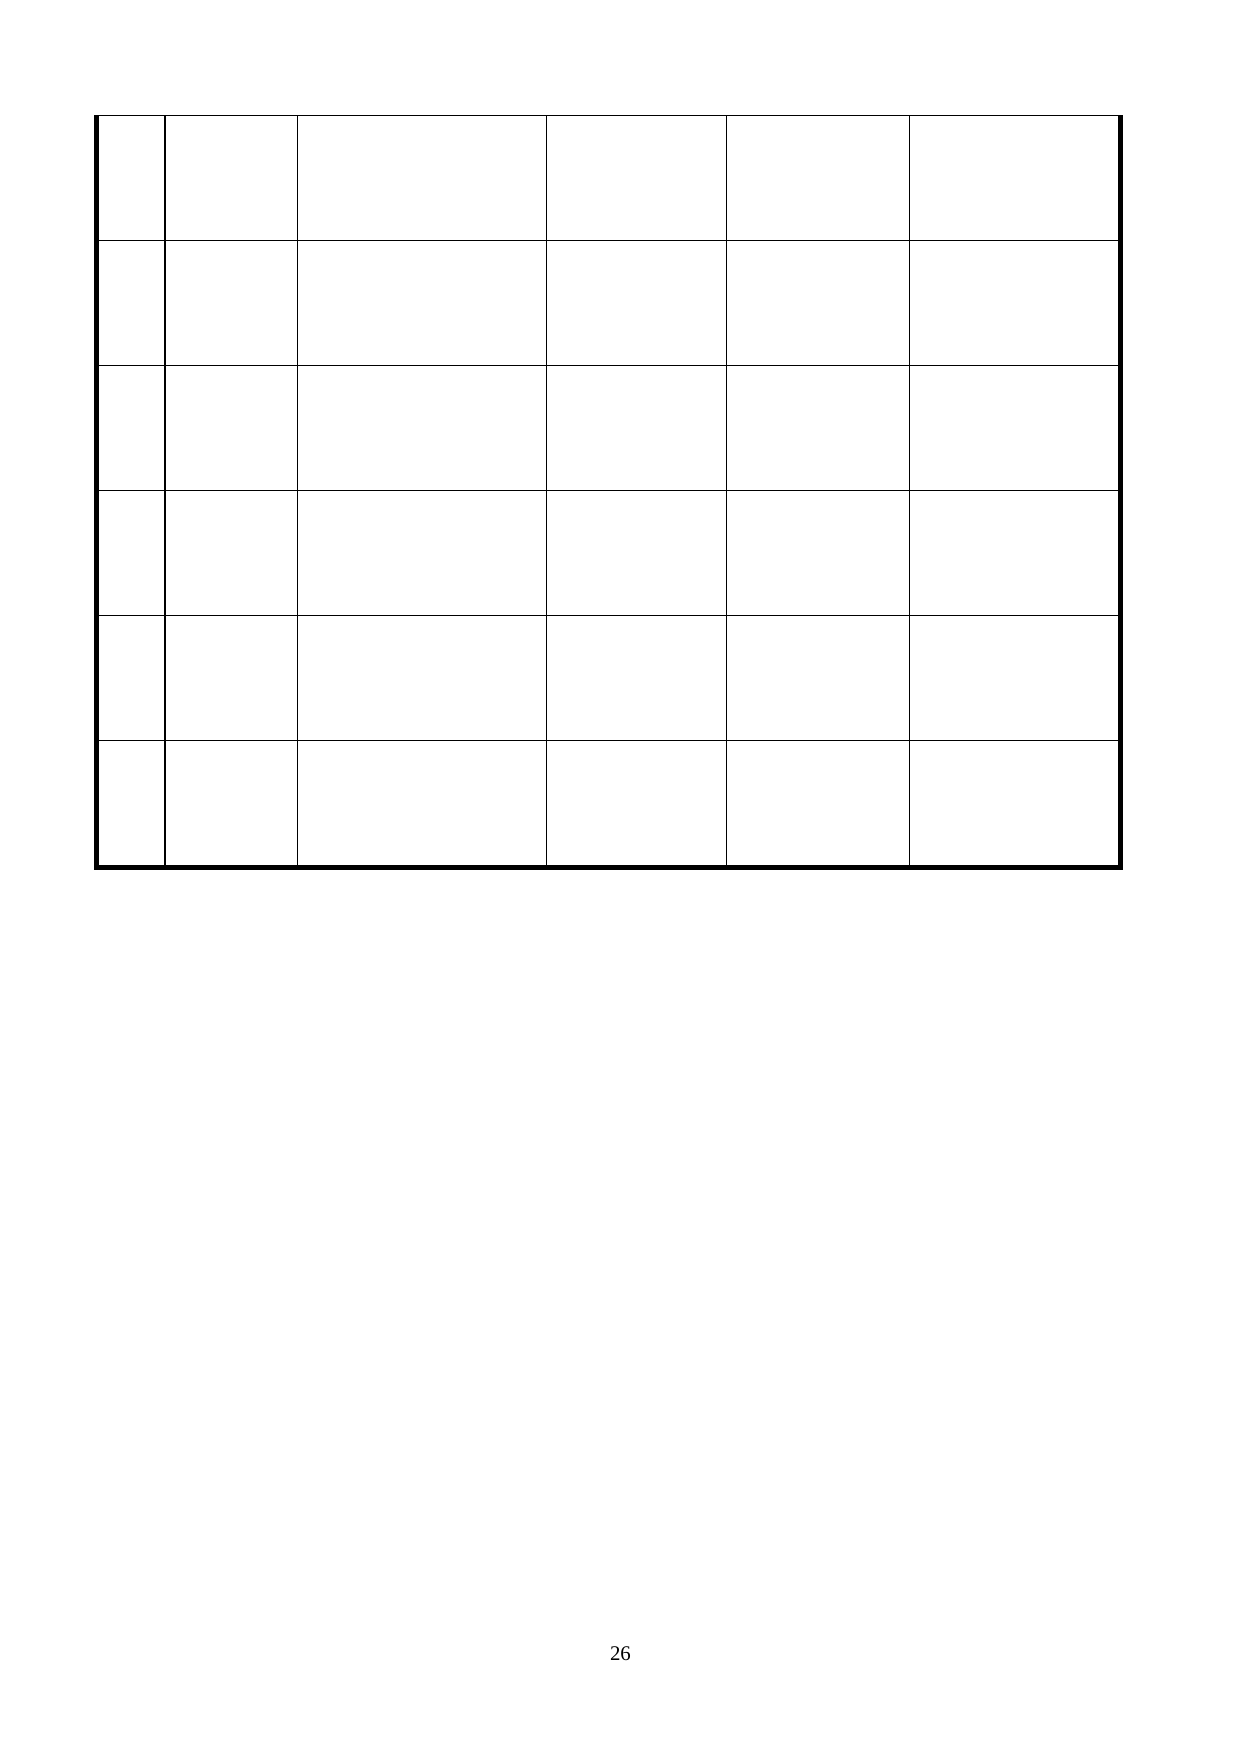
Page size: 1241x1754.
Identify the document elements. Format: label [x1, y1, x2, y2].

table_cell [166, 616, 297, 740]
table_cell [99, 616, 164, 740]
table_cell [727, 616, 909, 740]
table_cell [547, 241, 726, 365]
table_cell [166, 116, 297, 240]
table_cell [910, 366, 1118, 490]
table_cell [298, 116, 546, 240]
table_cell [910, 616, 1118, 740]
table_cell [166, 741, 297, 865]
table_cell [910, 241, 1118, 365]
table_cell [298, 491, 546, 615]
table_cell [99, 741, 164, 865]
table_cell [727, 116, 909, 240]
table_cell [166, 366, 297, 490]
table_cell [547, 491, 726, 615]
table_cell [547, 616, 726, 740]
table_cell [547, 741, 726, 865]
table_cell [298, 616, 546, 740]
table_cell [99, 116, 164, 240]
table_cell [298, 741, 546, 865]
table_cell [727, 241, 909, 365]
table_cell [547, 116, 726, 240]
table_cell [727, 741, 909, 865]
table_cell [547, 366, 726, 490]
table_cell [910, 491, 1118, 615]
table_cell [727, 491, 909, 615]
table_cell [910, 741, 1118, 865]
table_cell [99, 491, 164, 615]
table_cell [727, 366, 909, 490]
table_cell [298, 241, 546, 365]
table_cell [298, 366, 546, 490]
table_cell [166, 241, 297, 365]
table_cell [166, 491, 297, 615]
table_cell [99, 241, 164, 365]
table_cell [910, 116, 1118, 240]
table_cell [99, 366, 164, 490]
